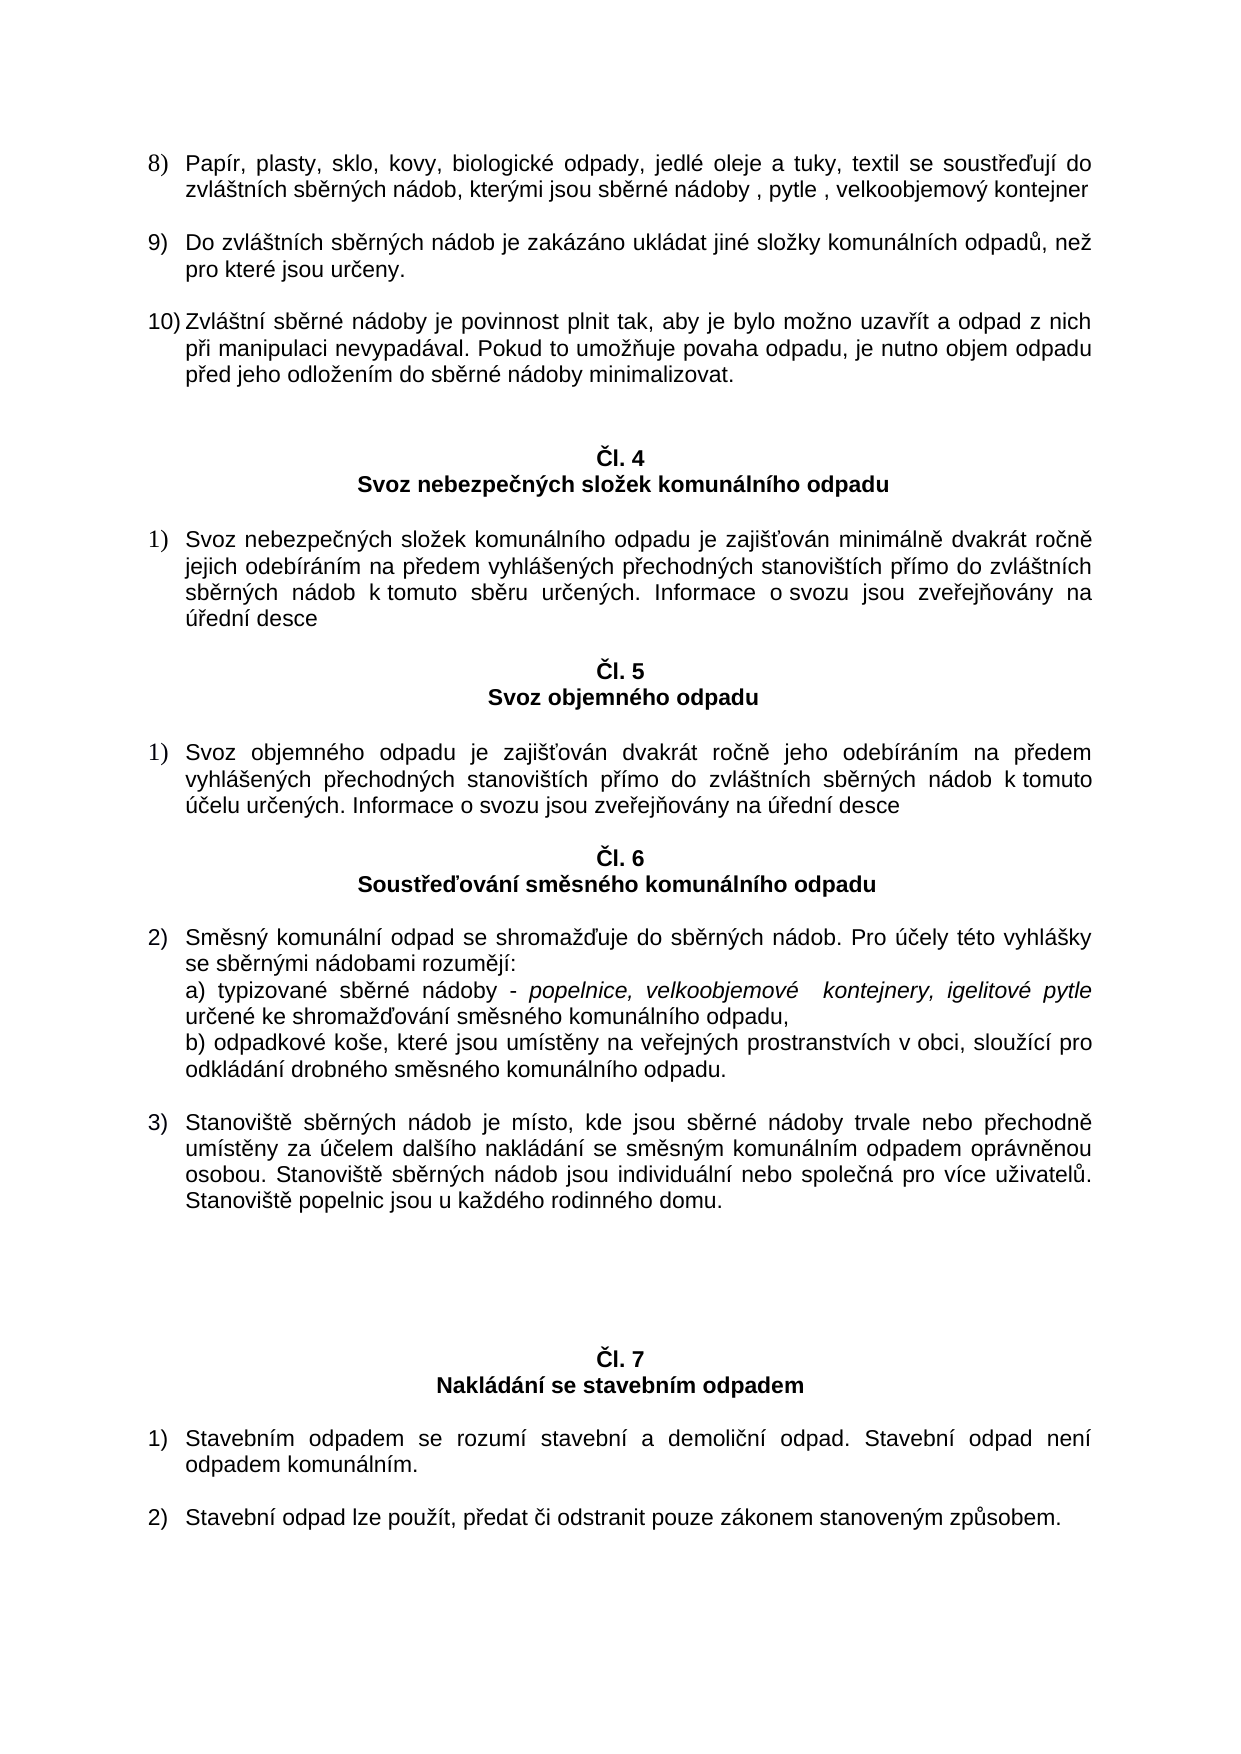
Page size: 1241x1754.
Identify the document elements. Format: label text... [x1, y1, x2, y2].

subtitle Čl. 4 [148, 445, 1092, 471]
subtitle Svoz nebezpečných složek komunálního odpadu [148, 471, 1092, 497]
list Stanoviště sběrných nádob je místo, kde jsou sběrné nádoby trvale nebo přechodně umístěny za účelem dalšího nakládání se směsným komunálním odpadem oprávněnou osobou. Stanoviště sběrných nádob jsou individuální nebo společná pro více uživatelů. Stanoviště popelnic jsou u každého rodinného domu. [148, 1108, 1092, 1214]
list Do zvláštních sběrných nádob je zakázáno ukládat jiné složky komunálních odpadů, než pro které jsou určeny. [148, 229, 1092, 282]
list b) odpadkové koše, které jsou umístěny na veřejných prostranstvích v obci, sloužící pro odkládání drobného směsného komunálního odpadu. [148, 1029, 1092, 1082]
text Nakládání se stavebním odpadem [148, 1372, 1092, 1398]
list Papír, plasty, sklo, kovy, biologické odpady, jedlé oleje a tuky, textil se soustřeďují do zvláštních sběrných nádob, kterými jsou sběrné nádoby , pytle , velkoobjemový kontejner [148, 148, 1092, 203]
list Zvláštní sběrné nádoby je povinnost plnit tak, aby je bylo možno uzavřít a odpad z nich při manipulaci nevypadával. Pokud to umožňuje povaha odpadu, je nutno objem odpadu před jeho odložením do sběrné nádoby minimalizovat. [148, 308, 1092, 387]
list Svoz objemného odpadu je zajišťován dvakrát ročně jeho odebíráním na předem vyhlášených přechodných stanovištích přímo do zvláštních sběrných nádob k tomuto účelu určených. Informace o svozu jsou zveřejňovány na úřední desce [148, 737, 1092, 818]
text Čl. 7 [148, 1346, 1092, 1372]
text Čl. 5 [148, 658, 1092, 684]
list Směsný komunální odpad se shromažďuje do sběrných nádob. Pro účely této vyhlášky se sběrnými nádobami rozumějí: [148, 924, 1092, 977]
list a) typizované sběrné nádoby - popelnice, velkoobjemové kontejnery, igelitové pytle určené ke shromažďování směsného komunálního odpadu, [148, 977, 1092, 1029]
list Stavebním odpadem se rozumí stavební a demoliční odpad. Stavební odpad není odpadem komunálním. [148, 1425, 1092, 1477]
list Svoz nebezpečných složek komunálního odpadu je zajišťován minimálně dvakrát ročně jejich odebíráním na předem vyhlášených přechodných stanovištích přímo do zvláštních sběrných nádob k tomuto sběru určených. Informace o svozu jsou zveřejňovány na úřední desce [148, 524, 1092, 632]
text Čl. 6 [148, 845, 1092, 871]
text Soustřeďování směsného komunálního odpadu [148, 871, 1092, 898]
list Stavební odpad lze použít, předat či odstranit pouze zákonem stanoveným způsobem. [148, 1504, 1092, 1530]
text Svoz objemného odpadu [148, 684, 1092, 711]
